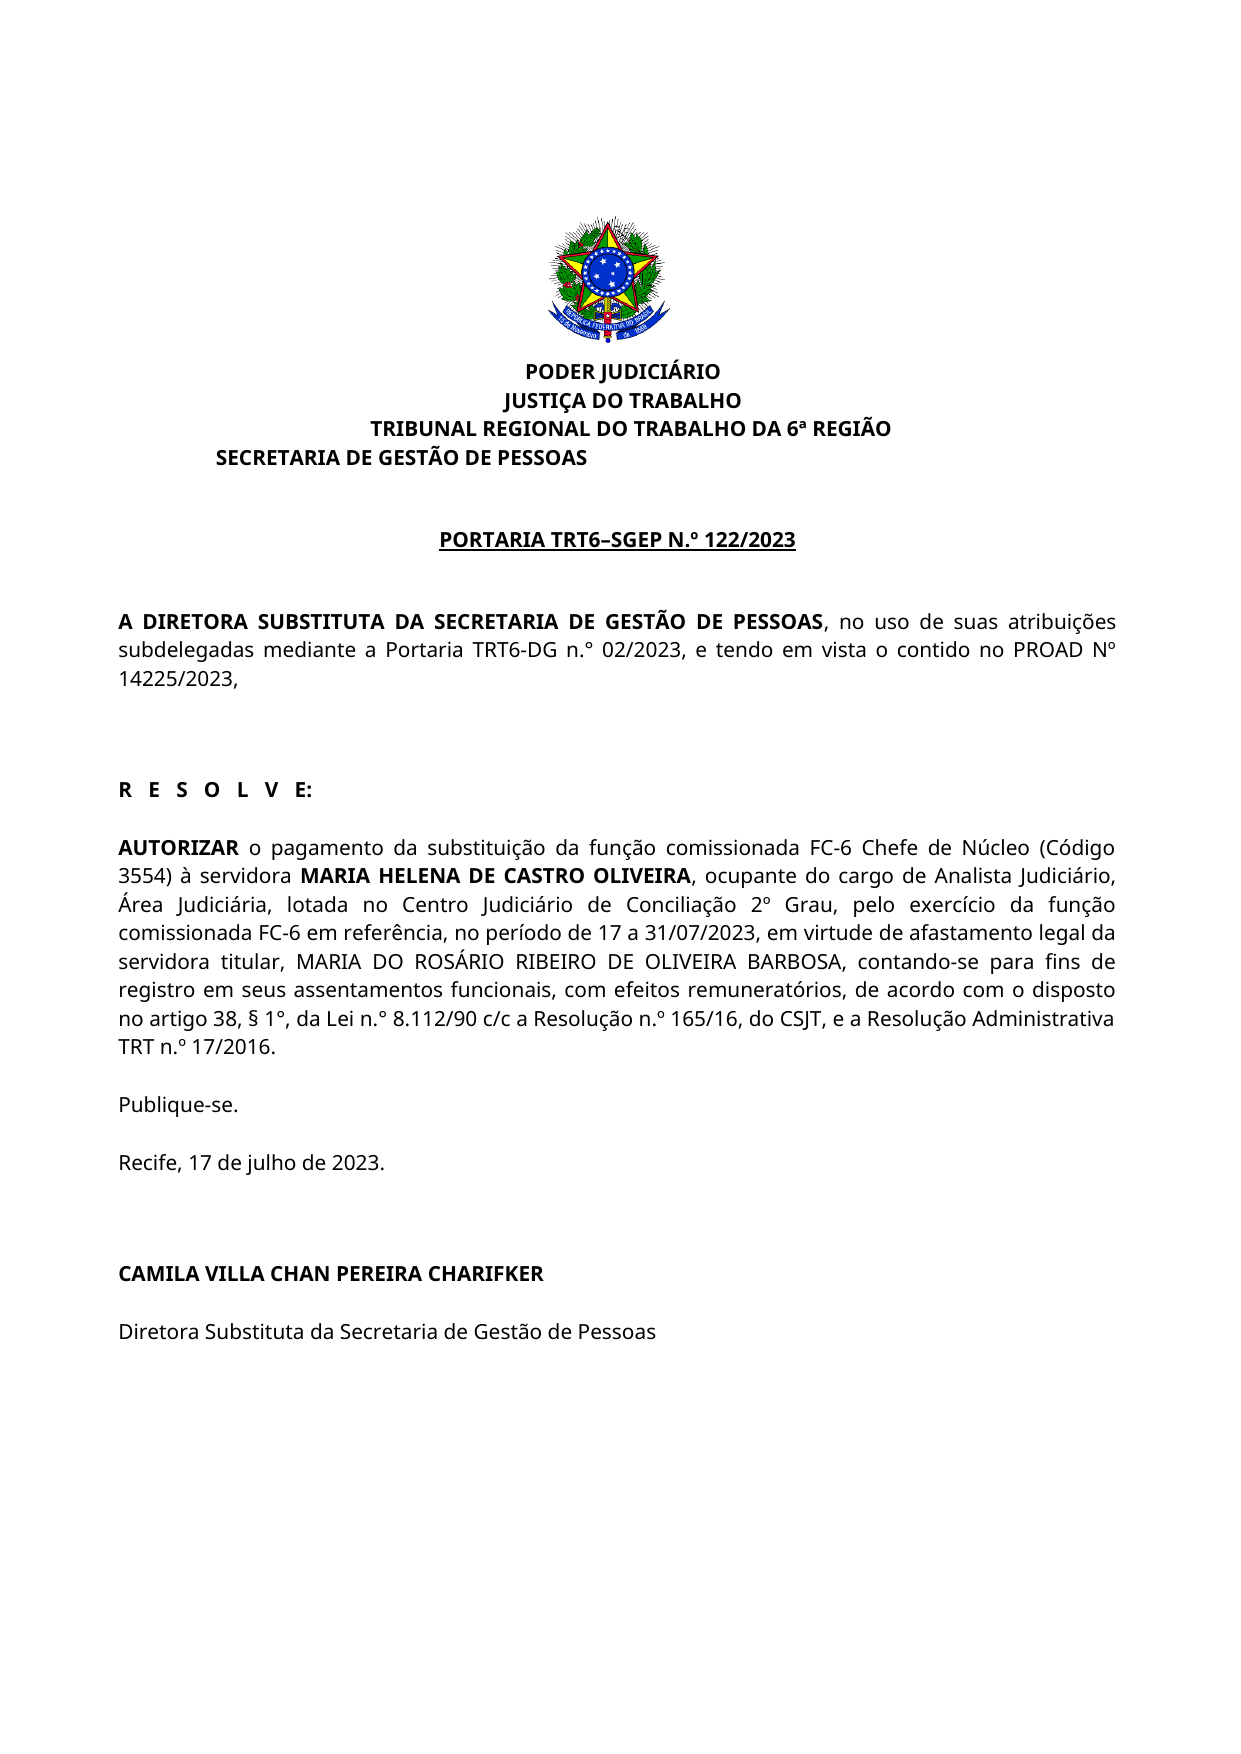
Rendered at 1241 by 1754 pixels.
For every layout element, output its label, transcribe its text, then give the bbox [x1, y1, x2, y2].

text CAMILA VILLA CHAN PEREIRA CHARIFKER [118, 1259, 1117, 1288]
text Recife, 17 de julho de 2023. [118, 1148, 1117, 1177]
text PODER JUDICIÁRIO [118, 357, 1122, 386]
text PORTARIA TRT6–SGEP N.º 122/2023 [118, 525, 1117, 553]
picture [541, 213, 673, 345]
text TRIBUNAL REGIONAL DO TRABALHO DA 6ª REGIÃO [118, 414, 1122, 443]
text Publique-se. [118, 1090, 1117, 1119]
text R E S O L V E: [118, 775, 1111, 804]
text AUTORIZAR o pagamento da substituição da função comissionada FC-6 Chefe de Núcleo (Código 3554) à servidora MARIA HELENA DE CASTRO OLIVEIRA, ocupante do cargo de Analista Judiciário, Área Judiciária, lotada no Centro Judiciário de Conciliação 2º Grau, pelo exercício da função comissionada FC-6 em referência, no período de 17 a 31/07/2023, em virtude de afastamento legal da servidora titular, MARIA DO ROSÁRIO RIBEIRO DE OLIVEIRA BARBOSA, contando-se para fins de registro em seus assentamentos funcionais, com efeitos remuneratórios, de acordo com o disposto no artigo 38, § 1°, da Lei n.° 8.112/90 c/c a Resolução n.º 165/16, do CSJT, e a Resolução Administrativa TRT n.º 17/2016. [118, 833, 1117, 1061]
text A DIRETORA SUBSTITUTA DA SECRETARIA DE GESTÃO DE PESSOAS, no uso de suas atribuições subdelegadas mediante a Portaria TRT6-DG n.° 02/2023, e tendo em vista o contido no PROAD Nº 14225/2023, [118, 607, 1117, 692]
text SECRETARIA DE GESTÃO DE PESSOAS [118, 443, 1122, 471]
text JUSTIÇA DO TRABALHO [118, 386, 1122, 414]
text Diretora Substituta da Secretaria de Gestão de Pessoas [118, 1317, 1122, 1346]
